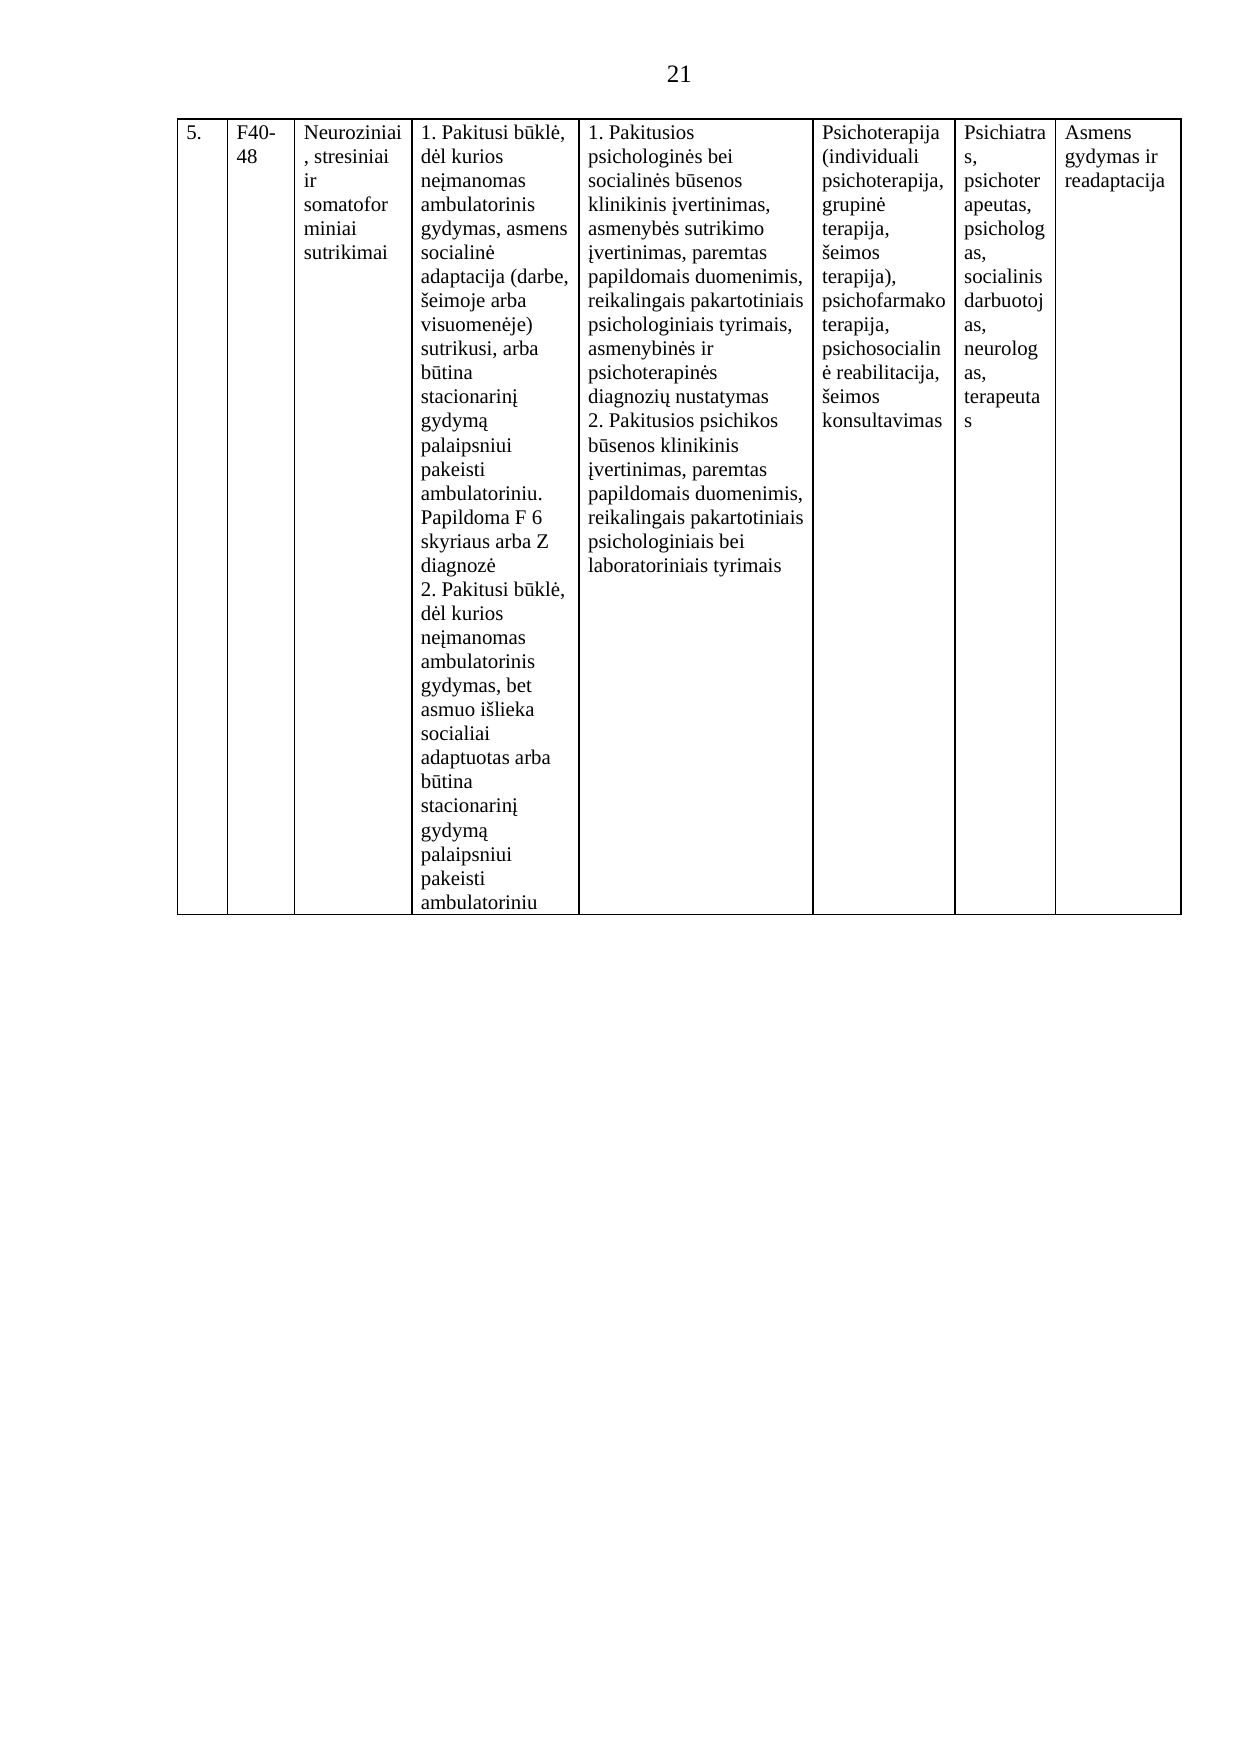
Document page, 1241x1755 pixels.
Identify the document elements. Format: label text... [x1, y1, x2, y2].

table_cell Neuroziniai, stresiniai ir somatoforminiai sutrikimai [295, 120, 411, 914]
table_cell 1. Pakitusi būklė, dėl kurios neįmanomas ambulatorinis gydymas, asmens socialinė adaptacija (darbe, šeimoje arba visuomenėje) sutrikusi, arba būtina stacionarinį gydymą palaipsniui pakeisti ambulatoriniu. Papildoma F 6 skyriaus arba Z diagnozė 2. Pakitusi būklė, dėl kurios neįmanomas ambulatorinis gydymas, bet asmuo išlieka socialiai adaptuotas arba būtina stacionarinį gydymą palaipsniui pakeisti ambulatoriniu [413, 120, 578, 914]
table_cell 1. Pakitusios psichologinės bei socialinės būsenos klinikinis įvertinimas, asmenybės sutrikimo įvertinimas, paremtas papildomais duomenimis, reikalingais pakartotiniais psichologiniais tyrimais, asmenybinės ir psichoterapinės diagnozių nustatymas 2. Pakitusios psichikos būsenos klinikinis įvertinimas, paremtas papildomais duomenimis, reikalingais pakartotiniais psichologiniais bei laboratoriniais tyrimais [580, 120, 812, 914]
table_cell Asmens gydymas ir readaptacija [1056, 120, 1180, 914]
table_cell Psichoterapija (individuali psichoterapija, grupinė terapija, šeimos terapija), psichofarmakoterapija, psichosocialinė reabilitacija, šeimos konsultavimas [814, 120, 954, 914]
table_cell F40-48 [228, 120, 294, 914]
table_cell Psichiatras, psichoterapeutas, psichologas, socialinis darbuotojas, neurologas, terapeutas [956, 120, 1055, 914]
table_cell 5. [178, 120, 227, 914]
